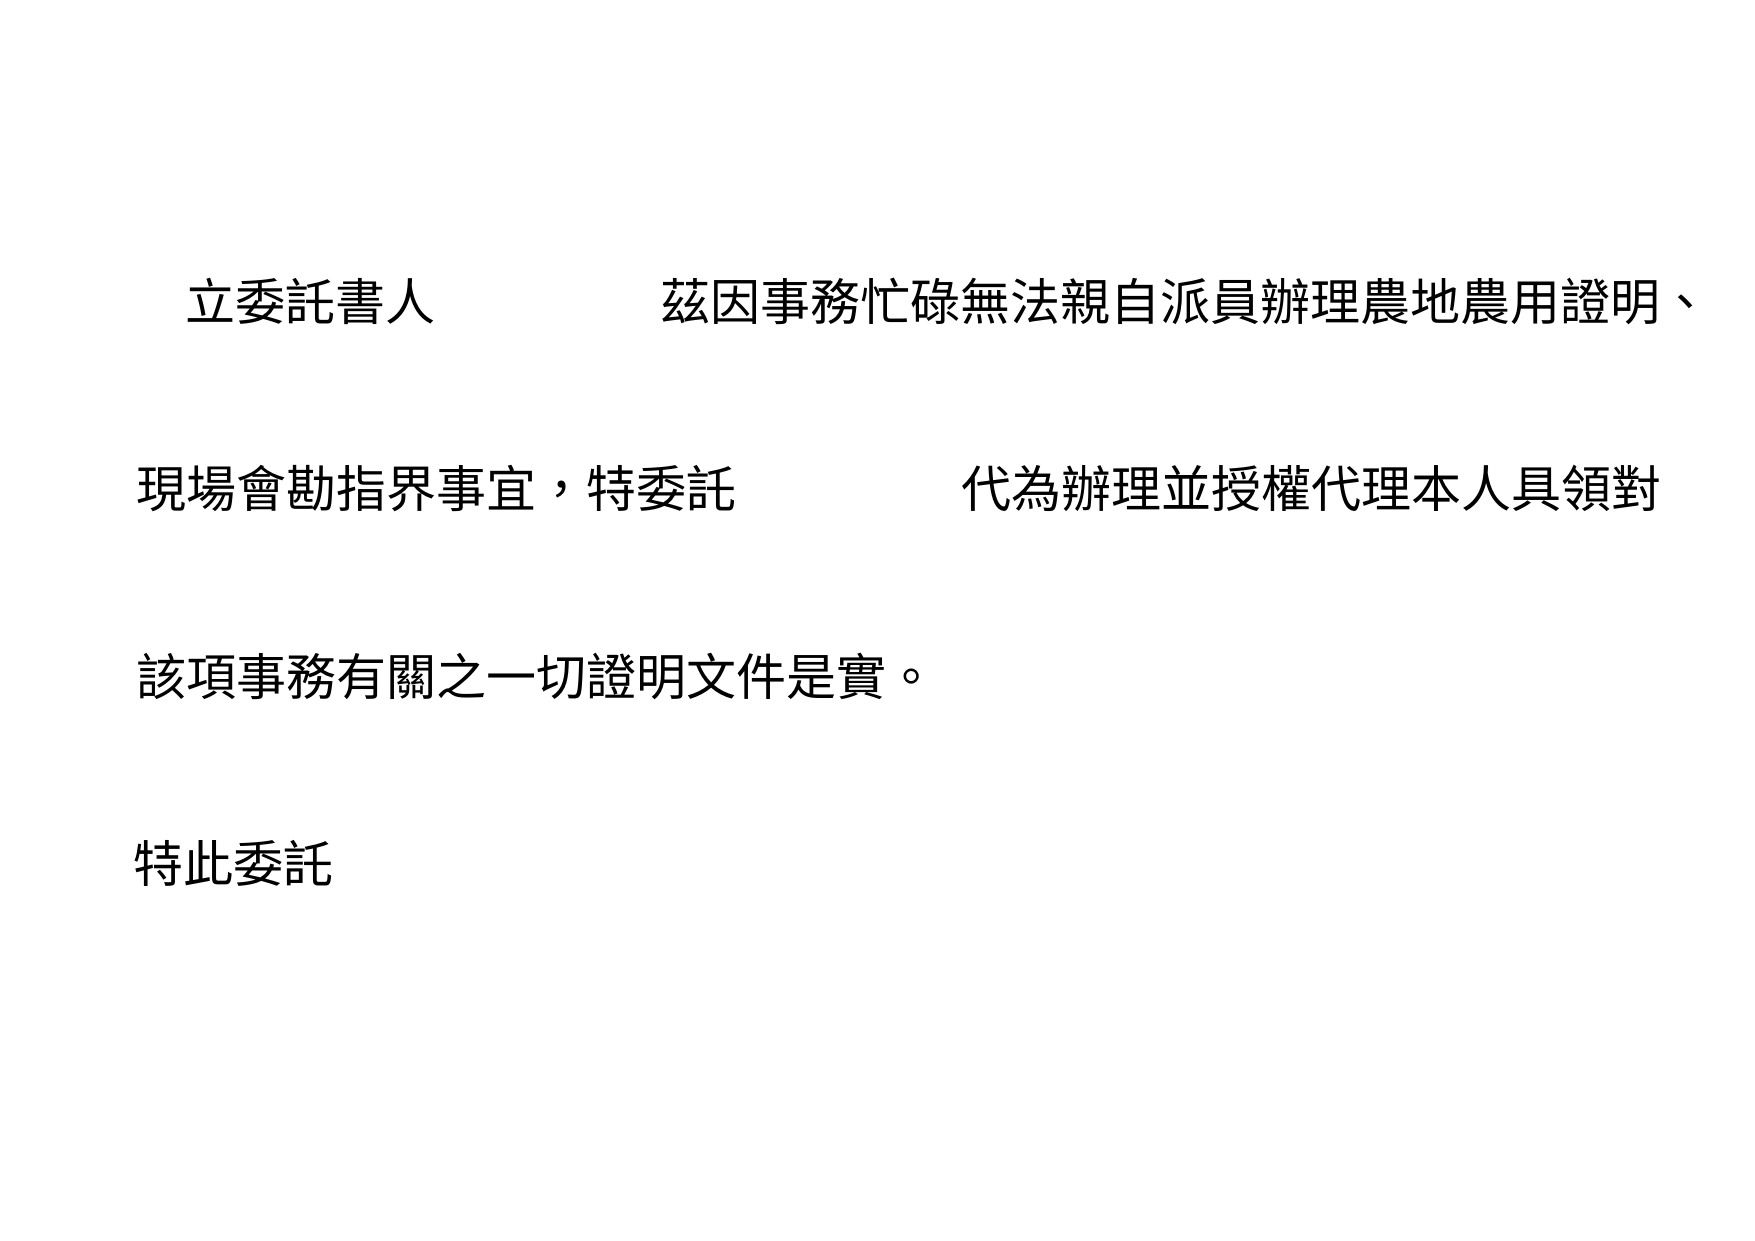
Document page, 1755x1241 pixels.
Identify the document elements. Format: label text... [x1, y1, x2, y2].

text 特此委託 [133, 788, 1675, 913]
text 立委託書人 茲因事務忙碌無法親自派員辦理農地農用證明、現場會勘指界事宜，特委託 代為辦理並授權代理本人具領對該項事務有關之一切證明文件是實。 [133, 226, 1675, 726]
